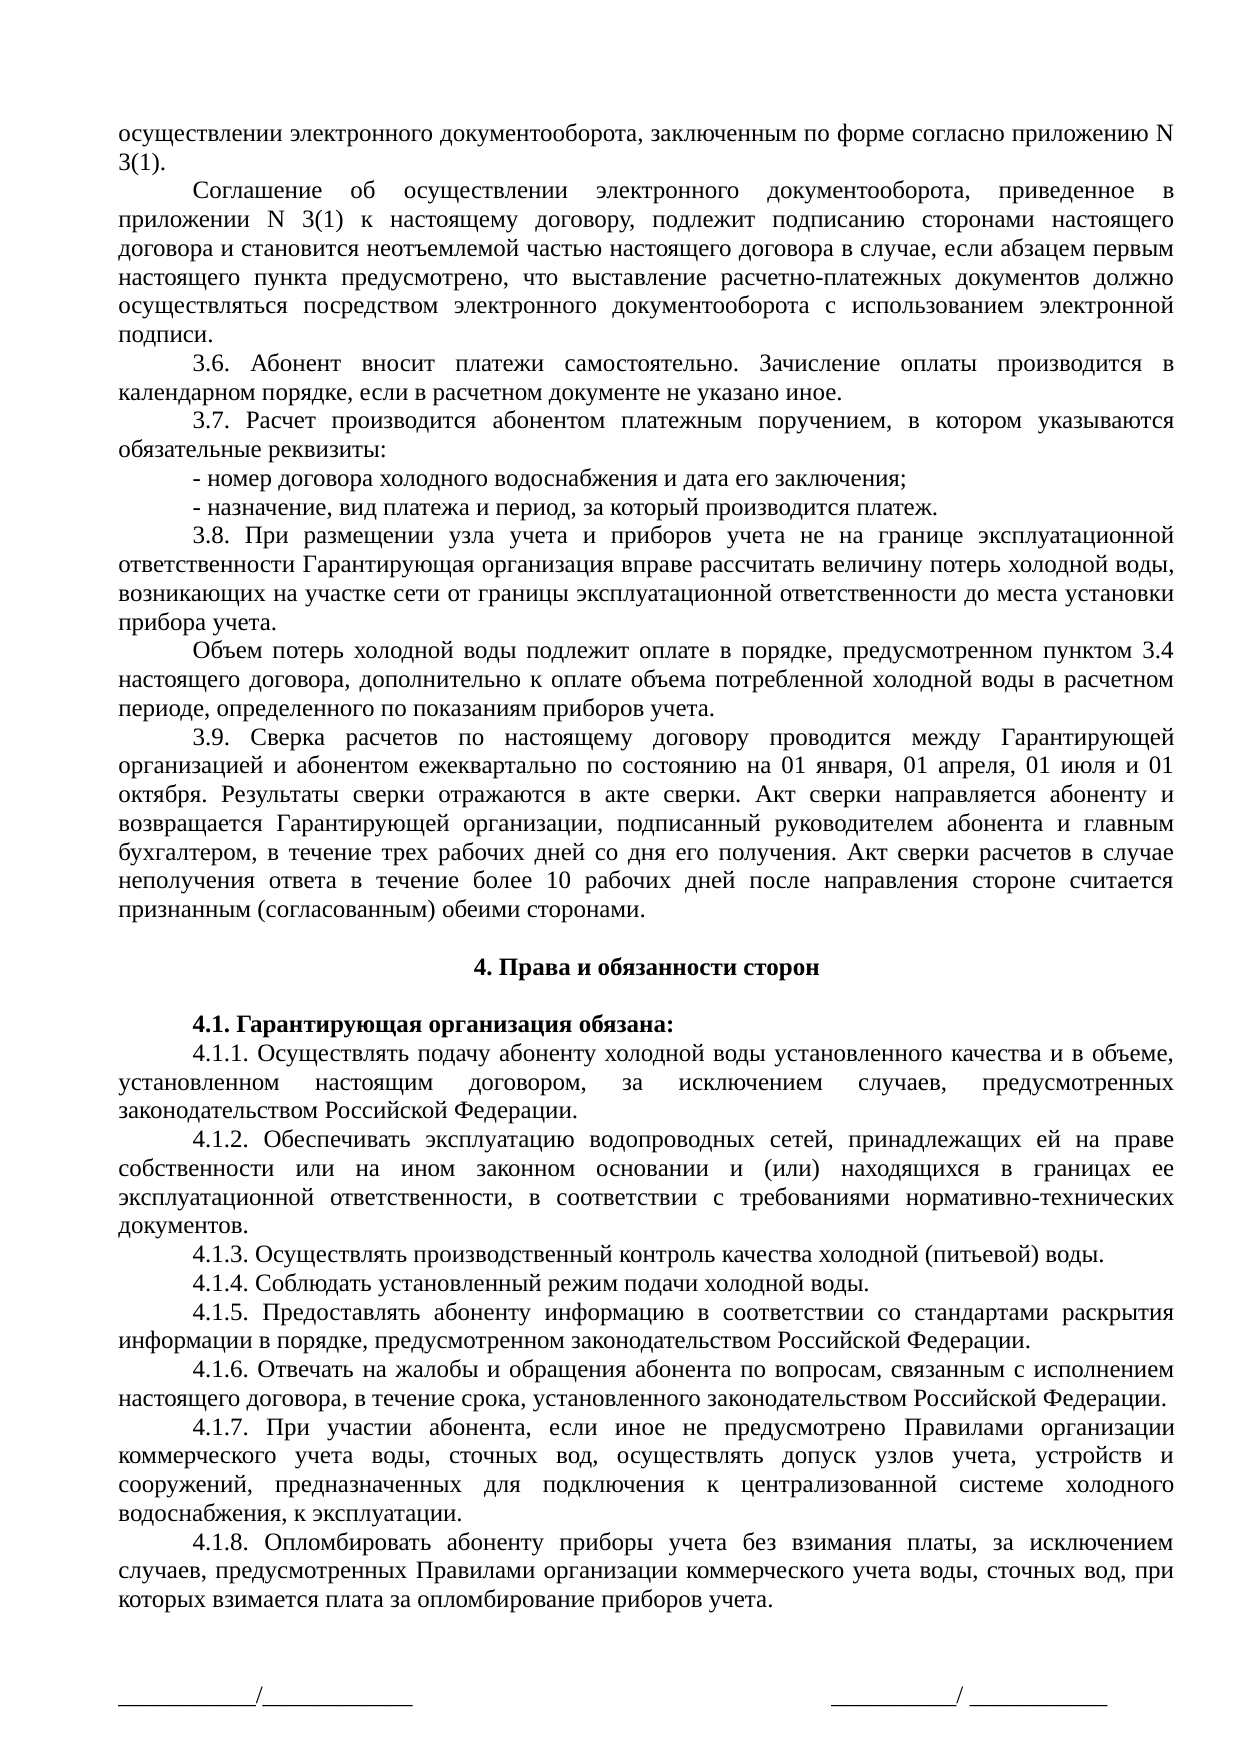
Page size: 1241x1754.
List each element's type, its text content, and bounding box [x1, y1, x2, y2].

text 4.1.1. Осуществлять подачу абоненту холодной воды установленного качества и в объеме, установленном настоящим договором, за исключением случаев, предусмотренных законодательством Российской Федерации. [118, 1038, 1175, 1124]
text 3.8. При размещении узла учета и приборов учета не на границе эксплуатационной ответственности Гарантирующая организация вправе рассчитать величину потерь холодной воды, возникающих на участке сети от границы эксплуатационной ответственности до места установки прибора учета. [118, 521, 1175, 636]
text 3.9. Сверка расчетов по настоящему договору проводится между Гарантирующей организацией и абонентом ежеквартально по состоянию на 01 января, 01 апреля, 01 июля и 01 октября. Результаты сверки отражаются в акте сверки. Акт сверки направляется абоненту и возвращается Гарантирующей организации, подписанный руководителем абонента и главным бухгалтером, в течение трех рабочих дней со дня его получения. Акт сверки расчетов в случае неполучения ответа в течение более 10 рабочих дней после направления стороне считается признанным (согласованным) обеими сторонами. [118, 722, 1175, 923]
text Соглашение об осуществлении электронного документооборота, приведенное в приложении N 3(1) к настоящему договору, подлежит подписанию сторонами настоящего договора и становится неотъемлемой частью настоящего договора в случае, если абзацем первым настоящего пункта предусмотрено, что выставление расчетно-платежных документов должно осуществляться посредством электронного документооборота с использованием электронной подписи. [118, 176, 1175, 348]
text 4.1.8. Опломбировать абоненту приборы учета без взимания платы, за исключением случаев, предусмотренных Правилами организации коммерческого учета воды, сточных вод, при которых взимается плата за опломбирование приборов учета. [118, 1527, 1175, 1613]
text 4.1. Гарантирующая организация обязана: [118, 1009, 1175, 1038]
text - номер договора холодного водоснабжения и дата его заключения; [118, 463, 1175, 492]
text 4.1.4. Соблюдать установленный режим подачи холодной воды. [118, 1268, 1175, 1297]
text 4. Права и обязанности сторон [118, 952, 1175, 981]
text 4.1.7. При участии абонента, если иное не предусмотрено Правилами организации коммерческого учета воды, сточных вод, осуществлять допуск узлов учета, устройств и сооружений, предназначенных для подключения к централизованной системе холодного водоснабжения, к эксплуатации. [118, 1412, 1175, 1527]
text осуществлении электронного документооборота, заключенным по форме согласно приложению N 3(1). [118, 118, 1175, 176]
text - назначение, вид платежа и период, за который производится платеж. [118, 492, 1175, 521]
text 4.1.2. Обеспечивать эксплуатацию водопроводных сетей, принадлежащих ей на праве собственности или на ином законном основании и (или) находящихся в границах ее эксплуатационной ответственности, в соответствии с требованиями нормативно-технических документов. [118, 1124, 1175, 1239]
text 3.7. Расчет производится абонентом платежным поручением, в котором указываются обязательные реквизиты: [118, 406, 1175, 463]
text Объем потерь холодной воды подлежит оплате в порядке, предусмотренном пунктом 3.4 настоящего договора, дополнительно к оплате объема потребленной холодной воды в расчетном периоде, определенного по показаниям приборов учета. [118, 636, 1175, 722]
text 4.1.5. Предоставлять абоненту информацию в соответствии со стандартами раскрытия информации в порядке, предусмотренном законодательством Российской Федерации. [118, 1297, 1175, 1354]
text 4.1.3. Осуществлять производственный контроль качества холодной (питьевой) воды. [118, 1239, 1175, 1268]
text 4.1.6. Отвечать на жалобы и обращения абонента по вопросам, связанным с исполнением настоящего договора, в течение срока, установленного законодательством Российской Федерации. [118, 1354, 1175, 1412]
text 3.6. Абонент вносит платежи самостоятельно. Зачисление оплаты производится в календарном порядке, если в расчетном документе не указано иное. [118, 348, 1175, 406]
